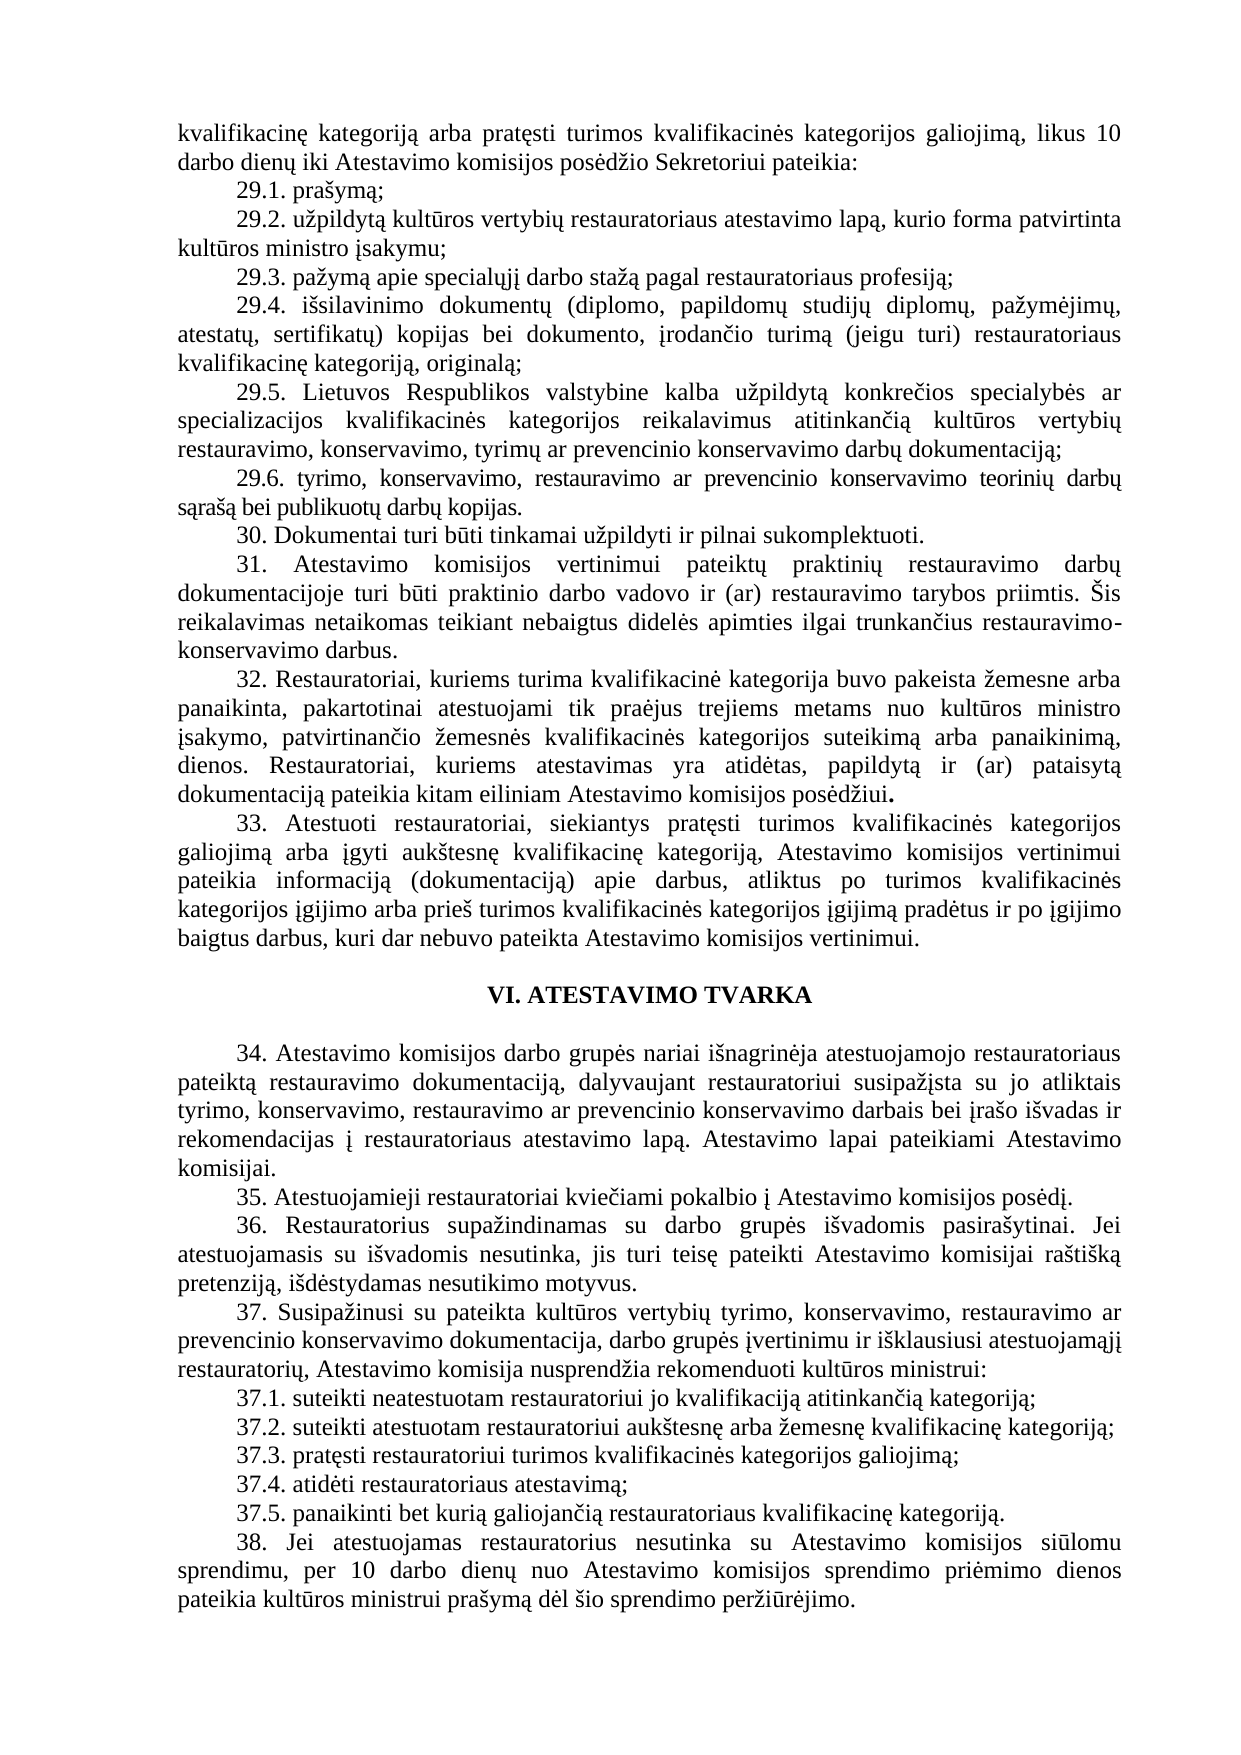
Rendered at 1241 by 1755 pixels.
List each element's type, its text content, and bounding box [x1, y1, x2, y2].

text 33. Atestuoti restauratoriai, siekiantys pratęsti turimos kvalifikacinės kategorijos galiojimą arba įgyti aukštesnę kvalifikacinę kategoriją, Atestavimo komisijos vertinimui pateikia informaciją (dokumentaciją) apie darbus, atliktus po turimos kvalifikacinės kategorijos įgijimo arba prieš turimos kvalifikacinės kategorijos įgijimą pradėtus ir po įgijimo baigtus darbus, kuri dar nebuvo pateikta Atestavimo komisijos vertinimui. [177, 808, 1122, 952]
text 29.6. tyrimo, konservavimo, restauravimo ar prevencinio konservavimo teorinių darbų sąrašą bei publikuotų darbų kopijas. [177, 463, 1122, 521]
text 35. Atestuojamieji restauratoriai kviečiami pokalbio į Atestavimo komisijos posėdį. [177, 1182, 1122, 1211]
text 29.2. užpildytą kultūros vertybių restauratoriaus atestavimo lapą, kurio forma patvirtinta kultūros ministro įsakymu; [177, 204, 1122, 262]
text 37.5. panaikinti bet kurią galiojančią restauratoriaus kvalifikacinę kategoriją. [177, 1498, 1122, 1527]
text 37. Susipažinusi su pateikta kultūros vertybių tyrimo, konservavimo, restauravimo ar prevencinio konservavimo dokumentacija, darbo grupės įvertinimu ir išklausiusi atestuojamąjį restauratorių, Atestavimo komisija nusprendžia rekomenduoti kultūros ministrui: [177, 1297, 1122, 1383]
text 37.3. pratęsti restauratoriui turimos kvalifikacinės kategorijos galiojimą; [177, 1441, 1122, 1469]
text 29.1. prašymą; [177, 176, 1122, 204]
text 30. Dokumentai turi būti tinkamai užpildyti ir pilnai sukomplektuoti. [177, 521, 1122, 549]
text 37.2. suteikti atestuotam restauratoriui aukštesnę arba žemesnę kvalifikacinę kategoriją; [177, 1412, 1122, 1441]
text 29.3. pažymą apie specialųjį darbo stažą pagal restauratoriaus profesiją; [177, 262, 1122, 291]
text 37.4. atidėti restauratoriaus atestavimą; [177, 1469, 1122, 1498]
text 31. Atestavimo komisijos vertinimui pateiktų praktinių restauravimo darbų dokumentacijoje turi būti praktinio darbo vadovo ir (ar) restauravimo tarybos priimtis. Šis reikalavimas netaikomas teikiant nebaigtus didelės apimties ilgai trunkančius restauravimo-konservavimo darbus. [177, 549, 1122, 664]
text 29.5. Lietuvos Respublikos valstybine kalba užpildytą konkrečios specialybės ar specializacijos kvalifikacinės kategorijos reikalavimus atitinkančią kultūros vertybių restauravimo, konservavimo, tyrimų ar prevencinio konservavimo darbų dokumentaciją; [177, 377, 1122, 463]
text VI. ATESTAVIMO TVARKA [177, 981, 1122, 1009]
text 37.1. suteikti neatestuotam restauratoriui jo kvalifikaciją atitinkančią kategoriją; [177, 1383, 1122, 1412]
text 36. Restauratorius supažindinamas su darbo grupės išvadomis pasirašytinai. Jei atestuojamasis su išvadomis nesutinka, jis turi teisę pateikti Atestavimo komisijai raštišką pretenziją, išdėstydamas nesutikimo motyvus. [177, 1211, 1122, 1297]
text 38. Jei atestuojamas restauratorius nesutinka su Atestavimo komisijos siūlomu sprendimu, per 10 darbo dienų nuo Atestavimo komisijos sprendimo priėmimo dienos pateikia kultūros ministrui prašymą dėl šio sprendimo peržiūrėjimo. [177, 1527, 1122, 1613]
text 29.4. išsilavinimo dokumentų (diplomo, papildomų studijų diplomų, pažymėjimų, atestatų, sertifikatų) kopijas bei dokumento, įrodančio turimą (jeigu turi) restauratoriaus kvalifikacinę kategoriją, originalą; [177, 291, 1122, 377]
text kvalifikacinę kategoriją arba pratęsti turimos kvalifikacinės kategorijos galiojimą, likus 10 darbo dienų iki Atestavimo komisijos posėdžio Sekretoriui pateikia: [177, 118, 1122, 176]
text 32. Restauratoriai, kuriems turima kvalifikacinė kategorija buvo pakeista žemesne arba panaikinta, pakartotinai atestuojami tik praėjus trejiems metams nuo kultūros ministro įsakymo, patvirtinančio žemesnės kvalifikacinės kategorijos suteikimą arba panaikinimą, dienos. Restauratoriai, kuriems atestavimas yra atidėtas, papildytą ir (ar) pataisytą dokumentaciją pateikia kitam eiliniam Atestavimo komisijos posėdžiui. [177, 664, 1122, 808]
text 34. Atestavimo komisijos darbo grupės nariai išnagrinėja atestuojamojo restauratoriaus pateiktą restauravimo dokumentaciją, dalyvaujant restauratoriui susipažįsta su jo atliktais tyrimo, konservavimo, restauravimo ar prevencinio konservavimo darbais bei įrašo išvadas ir rekomendacijas į restauratoriaus atestavimo lapą. Atestavimo lapai pateikiami Atestavimo komisijai. [177, 1038, 1122, 1182]
